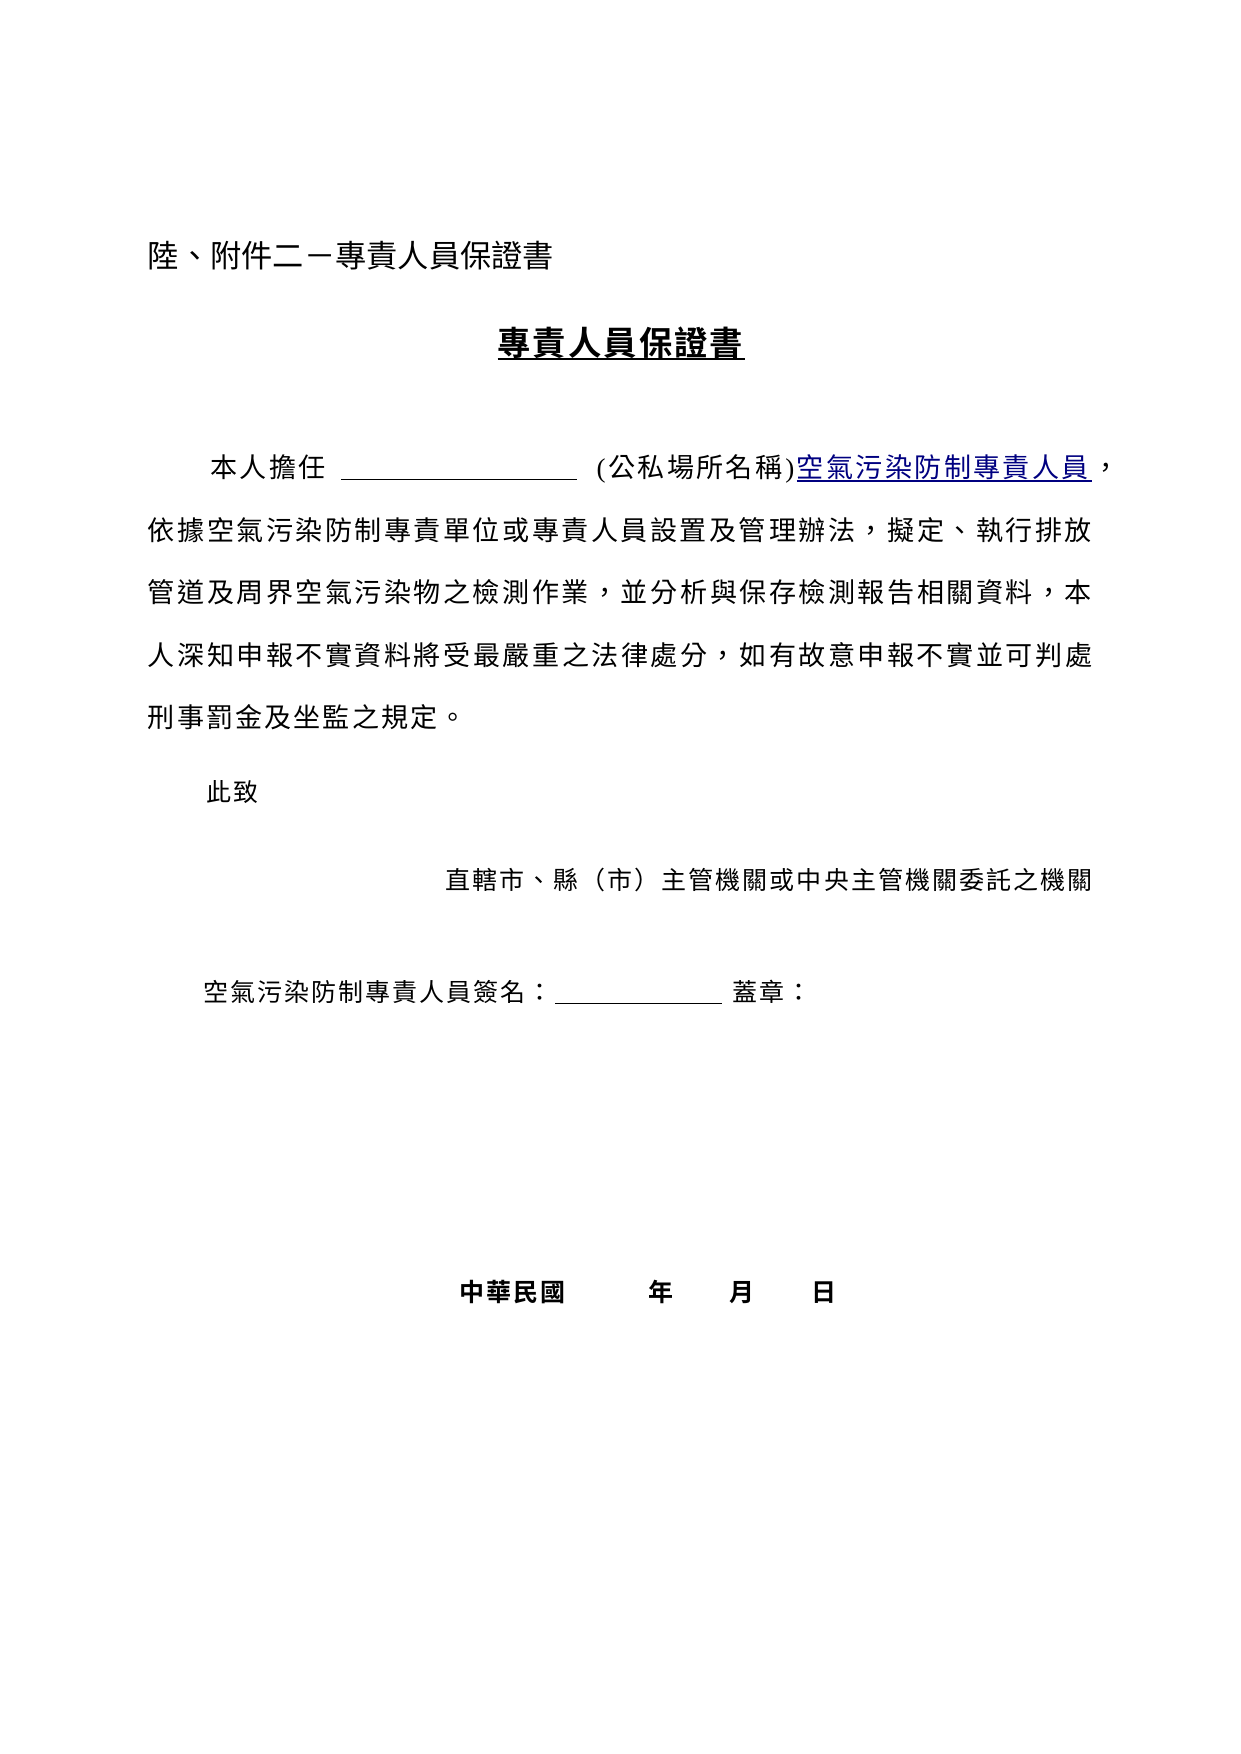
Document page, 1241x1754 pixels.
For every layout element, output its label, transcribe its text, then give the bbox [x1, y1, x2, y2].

text 直轄市、縣（市）主管機關或中央主管機關委託之機關 [148, 837, 1092, 899]
text 專責人員保證書 [148, 299, 1092, 362]
text 空氣污染防制專責人員簽名： 蓋章： [148, 949, 1092, 1012]
text 本人擔任 (公私場所名稱)空氣污染防制專責人員，依據空氣污染防制專責單位或專責人員設置及管理辦法，擬定、執行排放管道及周界空氣污染物之檢測作業，並分析與保存檢測報告相關資料，本人深知申報不實資料將受最嚴重之法律處分，如有故意申報不實並可判處刑事罰金及坐監之規定。 [148, 424, 1092, 737]
text 中華民國 年 月 日 [148, 1249, 1092, 1312]
text 此致 [148, 749, 1092, 812]
text 陸、附件二－專責人員保證書 [148, 212, 1092, 274]
